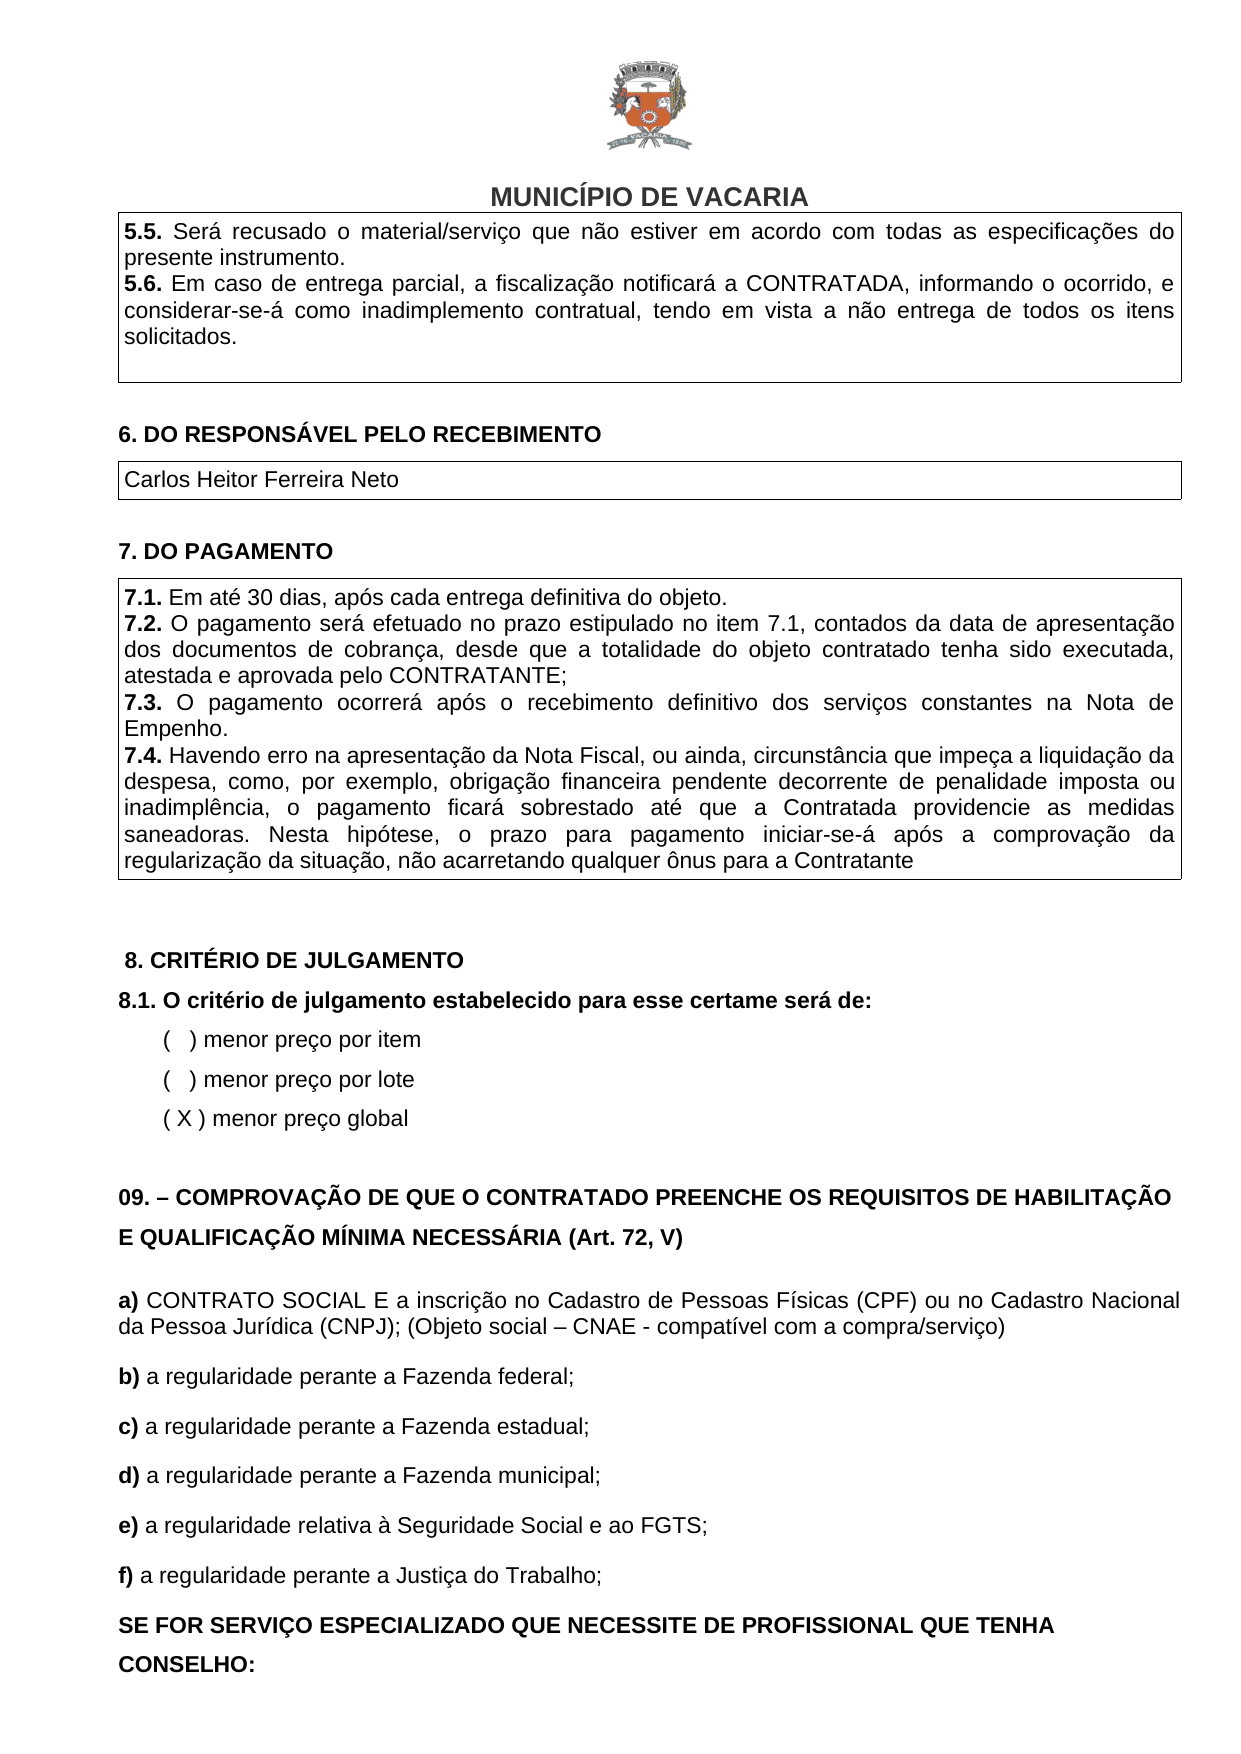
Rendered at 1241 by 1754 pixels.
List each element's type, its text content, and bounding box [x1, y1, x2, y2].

text b) a regularidade perante a Fazenda federal; [118, 1363, 1181, 1389]
text e) a regularidade relativa à Seguridade Social e ao FGTS; [118, 1512, 1181, 1538]
text d) a regularidade perante a Fazenda municipal; [118, 1462, 1181, 1489]
text f) a regularidade perante a Justiça do Trabalho; [118, 1562, 1181, 1588]
text 8. CRITÉRIO DE JULGAMENTO [118, 947, 1181, 974]
list 09. – COMPROVAÇÃO DE QUE O CONTRATADO PREENCHE OS REQUISITOS DE HABILITAÇÃO E QUALIFICAÇÃO MÍNIMA NECESSÁRIA (Art. 72, V) [118, 1184, 1181, 1250]
text ( ) menor preço por lote [118, 1066, 1181, 1092]
text 8.1. O critério de julgamento estabelecido para esse certame será de: [118, 987, 1181, 1013]
table_header 7.1. Em até 30 dias, após cada entrega definitiva do objeto. 7.2. O pagamento será efetuado no prazo estipulado no item 7.1, contados da data de apresentação dos documentos de cobrança, desde que a totalidade do objeto contratado tenha sido executada, atestada e aprovada pelo CONTRATANTE; 7.3. O pagamento ocorrerá após o recebimento definitivo dos serviços constantes na Nota de Empenho. 7.4. Havendo erro na apresentação da Nota Fiscal, ou ainda, circunstância que impeça a liquidação da despesa, como, por exemplo, obrigação financeira pendente decorrente de penalidade imposta ou inadimplência, o pagamento ficará sobrestado até que a Contratada providencie as medidas saneadoras. Nesta hipótese, o prazo para pagamento iniciar-se-á após a comprovação da regularização da situação, não acarretando qualquer ônus para a Contratante [119, 579, 1181, 879]
picture [606, 60, 693, 150]
table_header Carlos Heitor Ferreira Neto [119, 462, 1181, 498]
text a) CONTRATO SOCIAL E a inscrição no Cadastro de Pessoas Físicas (CPF) ou no Cadastro Nacional da Pessoa Jurídica (CNPJ); (Objeto social – CNAE - compatível com a compra/serviço) [118, 1287, 1181, 1339]
text c) a regularidade perante a Fazenda estadual; [118, 1413, 1181, 1439]
table_header 5.5. Será recusado o material/serviço que não estiver em acordo com todas as especificações do presente instrumento. 5.6. Em caso de entrega parcial, a fiscalização notificará a CONTRATADA, informando o ocorrido, e considerar-se-á como inadimplemento contratual, tendo em vista a não entrega de todos os itens solicitados. [119, 213, 1181, 382]
text ( X ) menor preço global [118, 1105, 1181, 1132]
text SE FOR SERVIÇO ESPECIALIZADO QUE NECESSITE DE PROFISSIONAL QUE TENHA CONSELHO: [118, 1612, 1181, 1678]
list 6. DO RESPONSÁVEL PELO RECEBIMENTO [118, 421, 1181, 447]
text ( ) menor preço por item [118, 1026, 1181, 1053]
list 7. DO PAGAMENTO [118, 538, 1181, 564]
